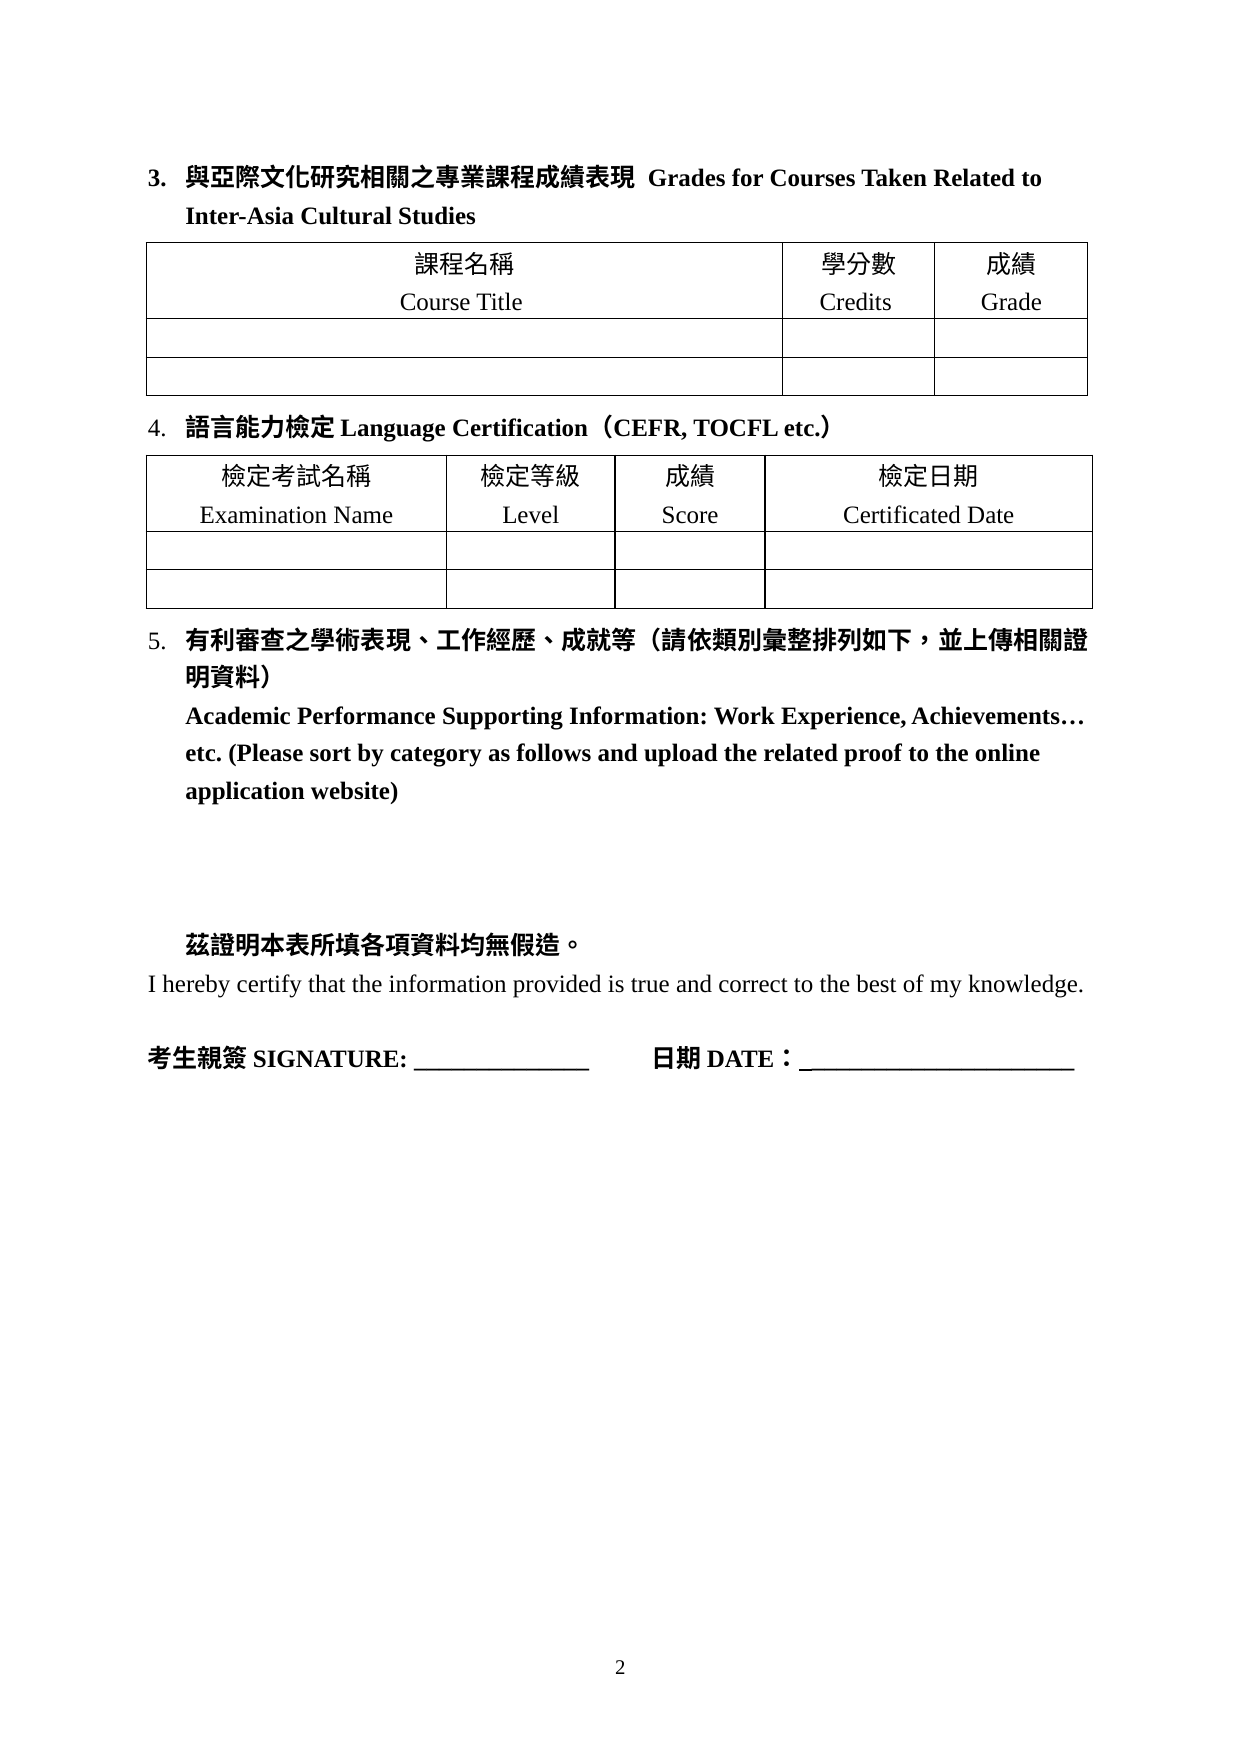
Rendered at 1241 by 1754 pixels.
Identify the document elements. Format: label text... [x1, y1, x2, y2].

table_cell [616, 570, 764, 608]
table_cell [147, 532, 446, 569]
table_header 檢定考試名稱 Examination Name [147, 456, 446, 531]
table_cell [935, 358, 1087, 395]
table_cell [783, 358, 934, 395]
table_header 成績 Grade [935, 243, 1087, 318]
table_cell [935, 319, 1087, 357]
text I hereby certify that the information provided is true and correct to the best of my knowledge. [148, 962, 1092, 999]
table_cell [147, 319, 782, 357]
list 有利審查之學術表現、工作經歷、成就等（請依類別彙整排列如下，並上傳相關證明資料） Academic Performance Supporting Information: Work Experience, Achievements…etc. (Please sort by category as follows and upload the related proof to the online application website) [148, 619, 1092, 807]
table_cell [147, 570, 446, 608]
table_cell [783, 319, 934, 357]
table_cell [616, 532, 764, 569]
text 茲證明本表所填各項資料均無假造。 [185, 924, 1092, 962]
table_header 課程名稱 Course Title [147, 243, 782, 318]
list 與亞際文化研究相關之專業課程成績表現 Grades for Courses Taken Related to Inter-Asia Cultural Studies [148, 157, 1092, 232]
table_header 成績 Score [616, 456, 764, 531]
table_cell [766, 532, 1092, 569]
table_cell [447, 532, 614, 569]
table_header 學分數Credits [783, 243, 934, 318]
table_header 檢定日期 Certificated Date [766, 456, 1092, 531]
table_cell [766, 570, 1092, 608]
table_cell [147, 358, 782, 395]
table_header 檢定等級 Level [447, 456, 614, 531]
list 語言能力檢定Language Certification（CEFR, TOCFL etc.） [148, 407, 1092, 444]
text 考生親簽SIGNATURE: ______________ 日期DATE： _____________________ [148, 1037, 1092, 1074]
table_cell [447, 570, 614, 608]
